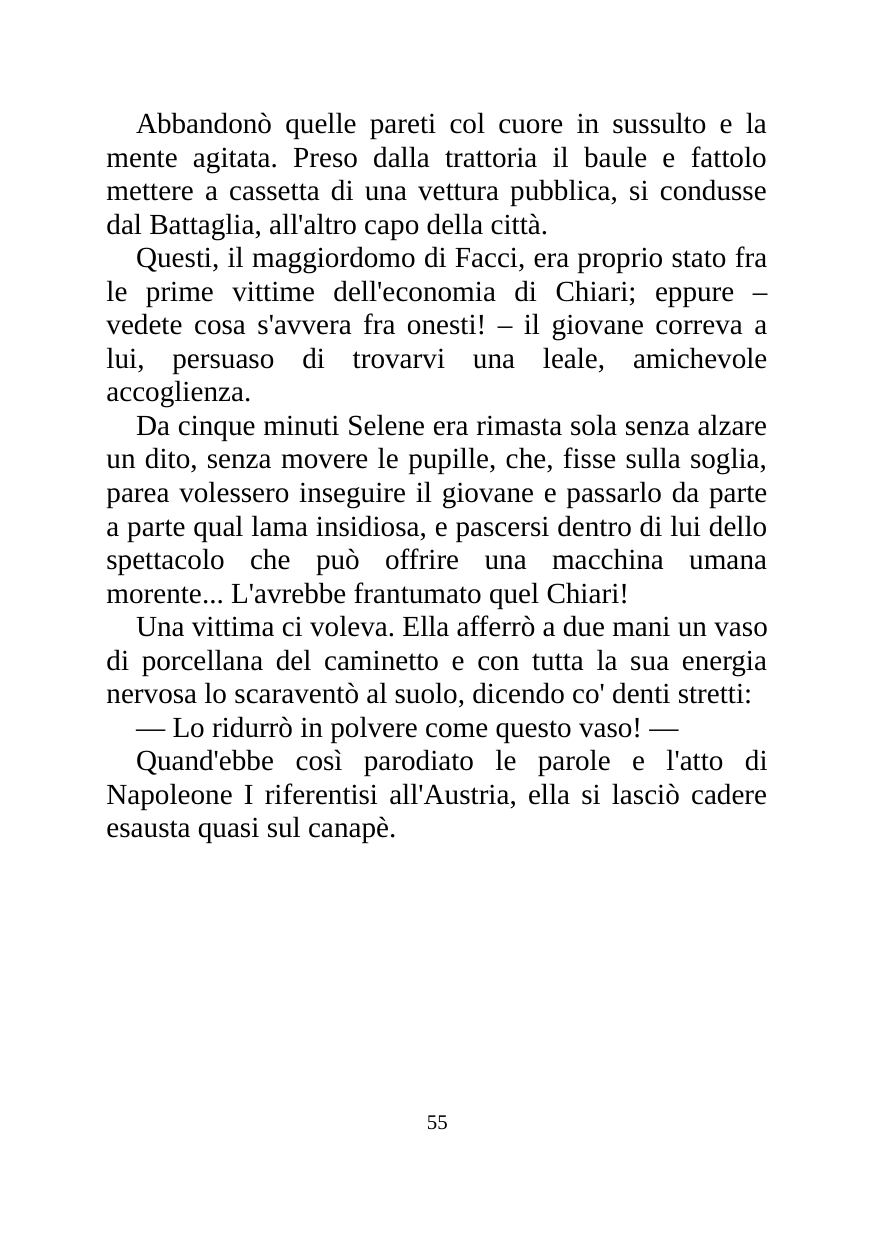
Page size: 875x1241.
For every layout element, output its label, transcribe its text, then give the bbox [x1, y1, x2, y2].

text Abbandonò quelle pareti col cuore in sussulto e la mente agitata. Preso dalla trattoria il baule e fattolo mettere a cassetta di una vettura pubblica, si condusse dal Battaglia, all'altro capo della città. [106, 106, 768, 240]
text Quand'ebbe così parodiato le parole e l'atto di Napoleone I riferentisi all'Austria, ella si lasciò cadere esausta quasi sul canapè. [106, 743, 768, 844]
text Da cinque minuti Selene era rimasta sola senza alzare un dito, senza movere le pupille, che, fisse sulla soglia, parea volessero inseguire il giovane e passarlo da parte a parte qual lama insidiosa, e pascersi dentro di lui dello spettacolo che può offrire una macchina umana morente... L'avrebbe frantumato quel Chiari! [106, 408, 768, 609]
text Una vittima ci voleva. Ella afferrò a due mani un vaso di porcellana del caminetto e con tutta la sua energia nervosa lo scaraventò al suolo, dicendo co' denti stretti: [106, 609, 768, 710]
text Questi, il maggiordomo di Facci, era proprio stato fra le prime vittime dell'economia di Chiari; eppure – vedete cosa s'avvera fra onesti! – il giovane correva a lui, persuaso di trovarvi una leale, amichevole accoglienza. [106, 240, 768, 408]
text — Lo ridurrò in polvere come questo vaso! — [106, 710, 768, 743]
